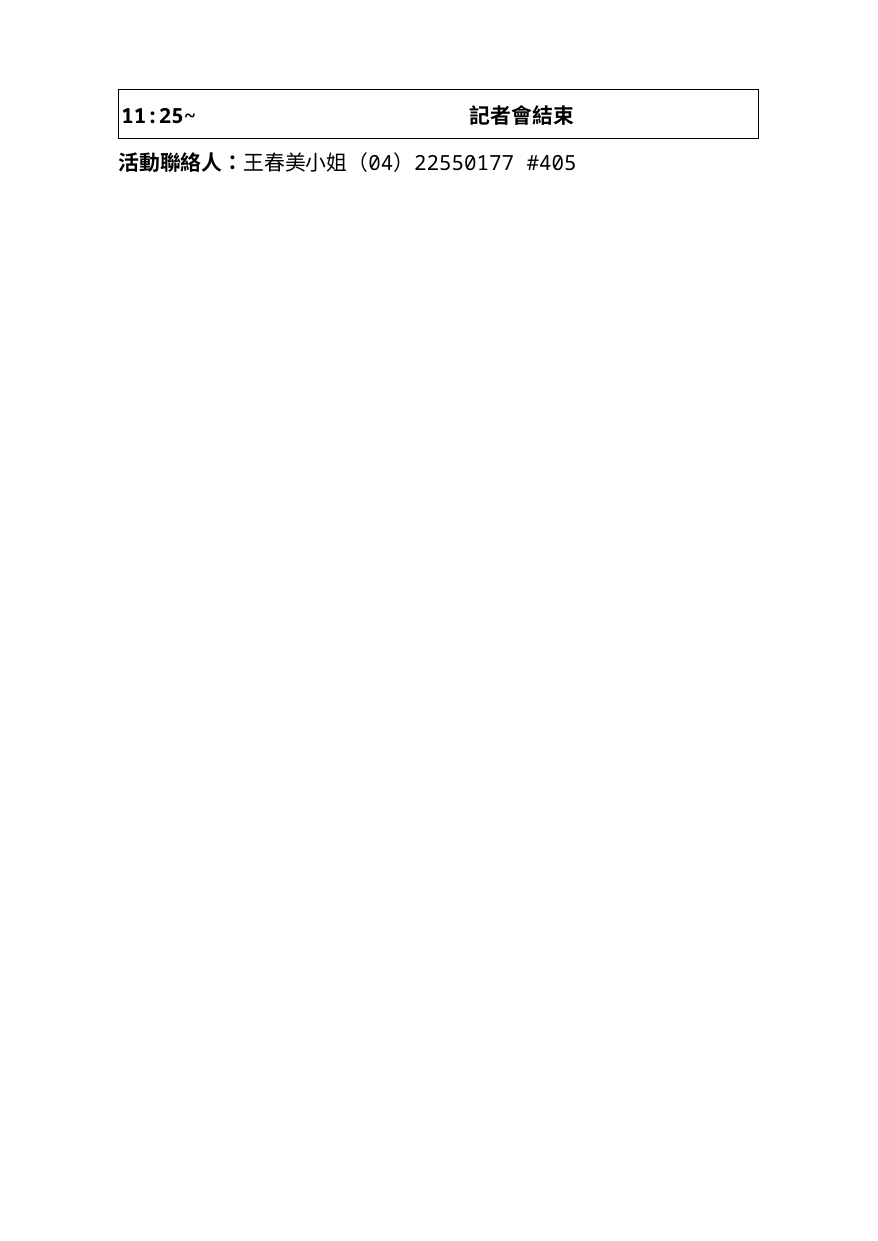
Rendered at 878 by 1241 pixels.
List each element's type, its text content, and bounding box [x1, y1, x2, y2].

table_cell 11:25~ 記者會結束 [119, 90, 758, 138]
text 活動聯絡人：王春美小姐（04）22550177 #405 [118, 139, 759, 177]
